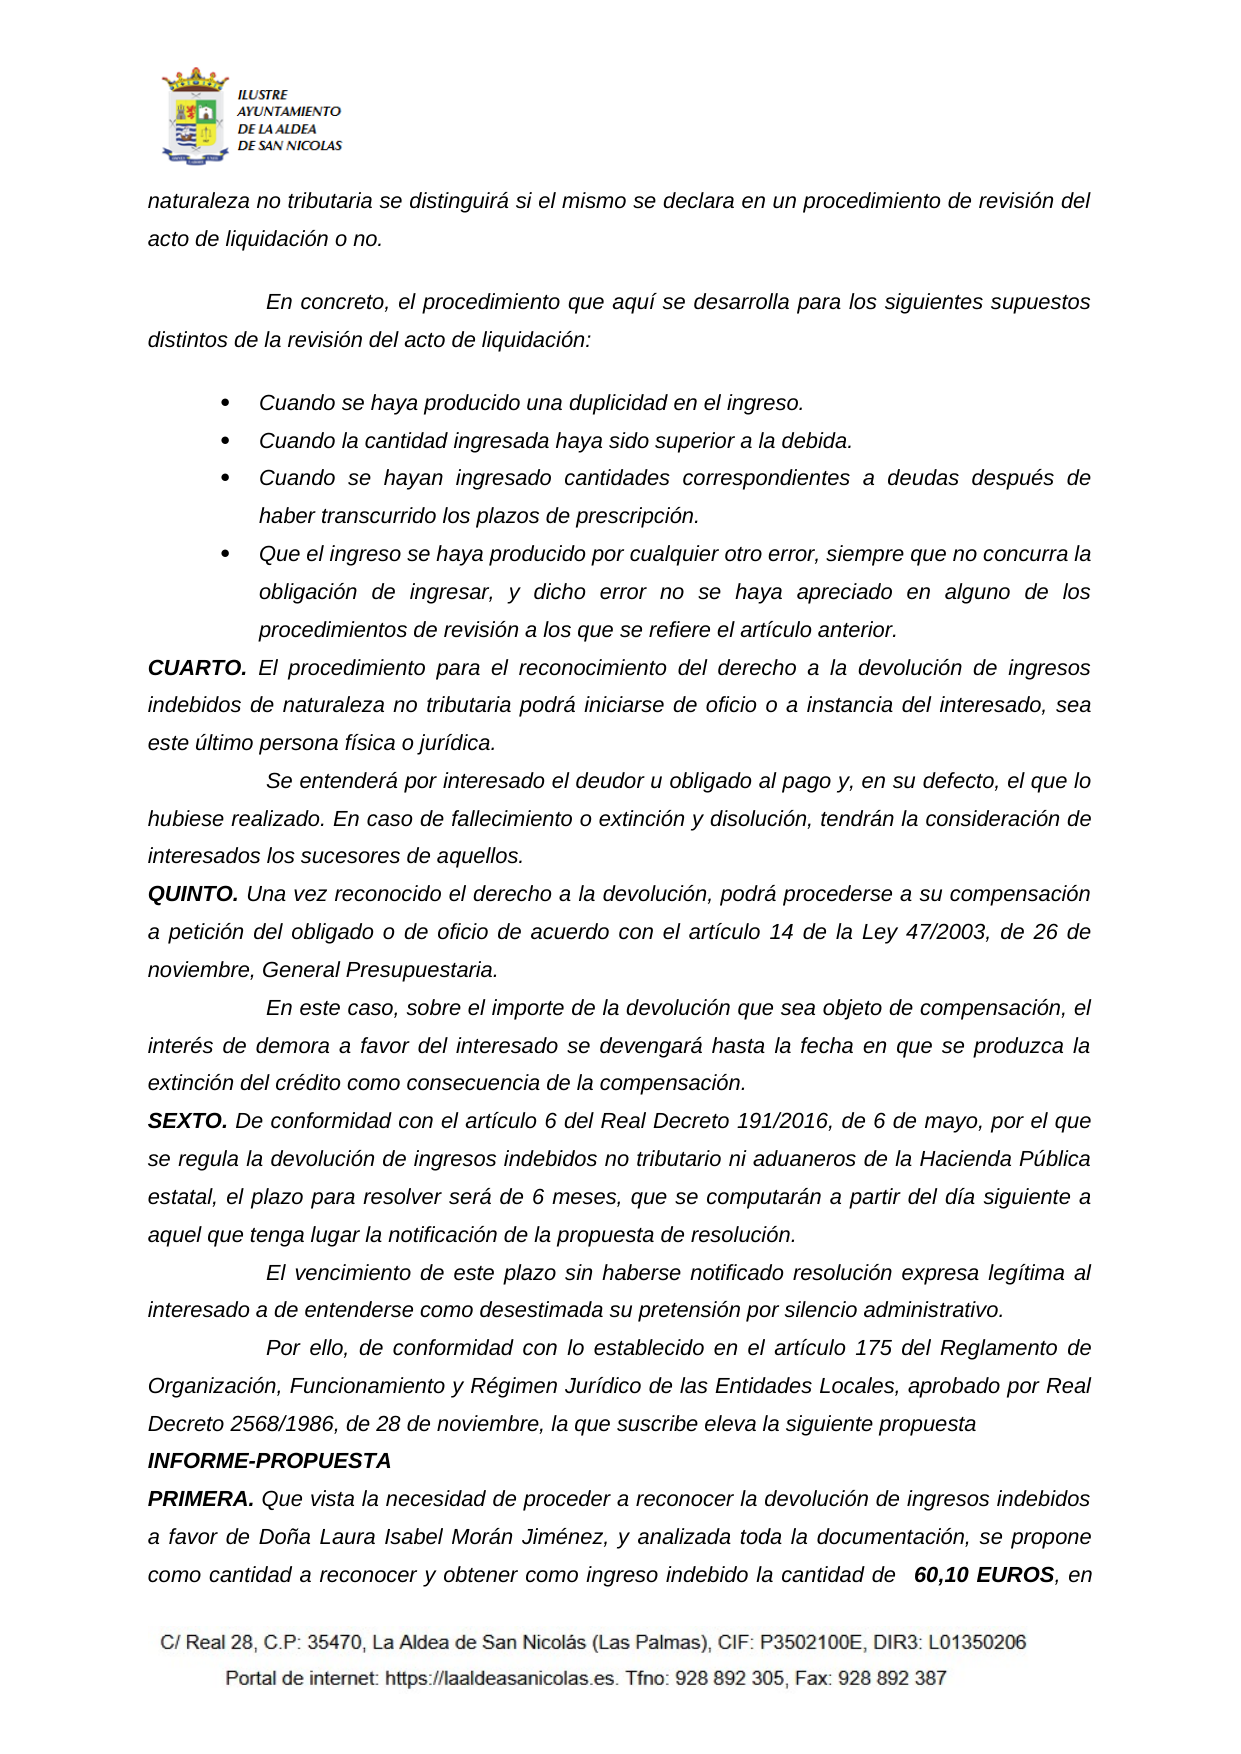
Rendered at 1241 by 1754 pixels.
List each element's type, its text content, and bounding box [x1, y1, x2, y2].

text PRIMERA. Que vista la necesidad de proceder a reconocer la devolución de ingresos indebidos a favor de Doña Laura Isabel Morán Jiménez, y analizada toda la documentación, se propone como cantidad a reconocer y obtener como ingreso indebido la cantidad de 60,10 EUROS, en [148, 1486, 1093, 1587]
picture [148, 59, 358, 173]
text naturaleza no tributaria se distinguirá si el mismo se declara en un procedimiento de revisión del acto de liquidación o no. [148, 188, 1093, 251]
text El vencimiento de este plazo sin haberse notificado resolución expresa legítima al interesado a de entenderse como desestimada su pretensión por silencio administrativo. [148, 1259, 1093, 1322]
text Por ello, de conformidad con lo establecido en el artículo 175 del Reglamento de Organización, Funcionamiento y Régimen Jurídico de las Entidades Locales, aprobado por Real Decreto 2568/1986, de 28 de noviembre, la que suscribe eleva la siguiente propuesta [148, 1335, 1093, 1436]
list Que el ingreso se haya producido por cualquier otro error, siempre que no concurra la obligación de ingresar, y dicho error no se haya apreciado en alguno de los procedimientos de revisión a los que se refiere el artículo anterior. [221, 541, 1093, 642]
list Cuando se haya producido una duplicidad en el ingreso. [221, 390, 1093, 415]
picture [148, 1626, 1034, 1694]
text QUINTO. Una vez reconocido el derecho a la devolución, podrá procederse a su compensación a petición del obligado o de oficio de acuerdo con el artículo 14 de la Ley 47/2003, de 26 de noviembre, General Presupuestaria. [148, 881, 1093, 982]
list Cuando se hayan ingresado cantidades correspondientes a deudas después de haber transcurrido los plazos de prescripción. [221, 465, 1093, 528]
text En concreto, el procedimiento que aquí se desarrolla para los siguientes supuestos distintos de la revisión del acto de liquidación: [148, 289, 1093, 352]
text INFORME-PROPUESTA [148, 1448, 1093, 1474]
list Cuando la cantidad ingresada haya sido superior a la debida. [221, 427, 1093, 453]
text CUARTO. El procedimiento para el reconocimiento del derecho a la devolución de ingresos indebidos de naturaleza no tributaria podrá iniciarse de oficio o a instancia del interesado, sea este último persona física o jurídica. [148, 654, 1093, 755]
text Se entenderá por interesado el deudor u obligado al pago y, en su defecto, el que lo hubiese realizado. En caso de fallecimiento o extinción y disolución, tendrán la consideración de interesados los sucesores de aquellos. [148, 768, 1093, 869]
text SEXTO. De conformidad con el artículo 6 del Real Decreto 191/2016, de 6 de mayo, por el que se regula la devolución de ingresos indebidos no tributario ni aduaneros de la Hacienda Pública estatal, el plazo para resolver será de 6 meses, que se computarán a partir del día siguiente a aquel que tenga lugar la notificación de la propuesta de resolución. [148, 1108, 1093, 1247]
text En este caso, sobre el importe de la devolución que sea objeto de compensación, el interés de demora a favor del interesado se devengará hasta la fecha en que se produzca la extinción del crédito como consecuencia de la compensación. [148, 995, 1093, 1096]
